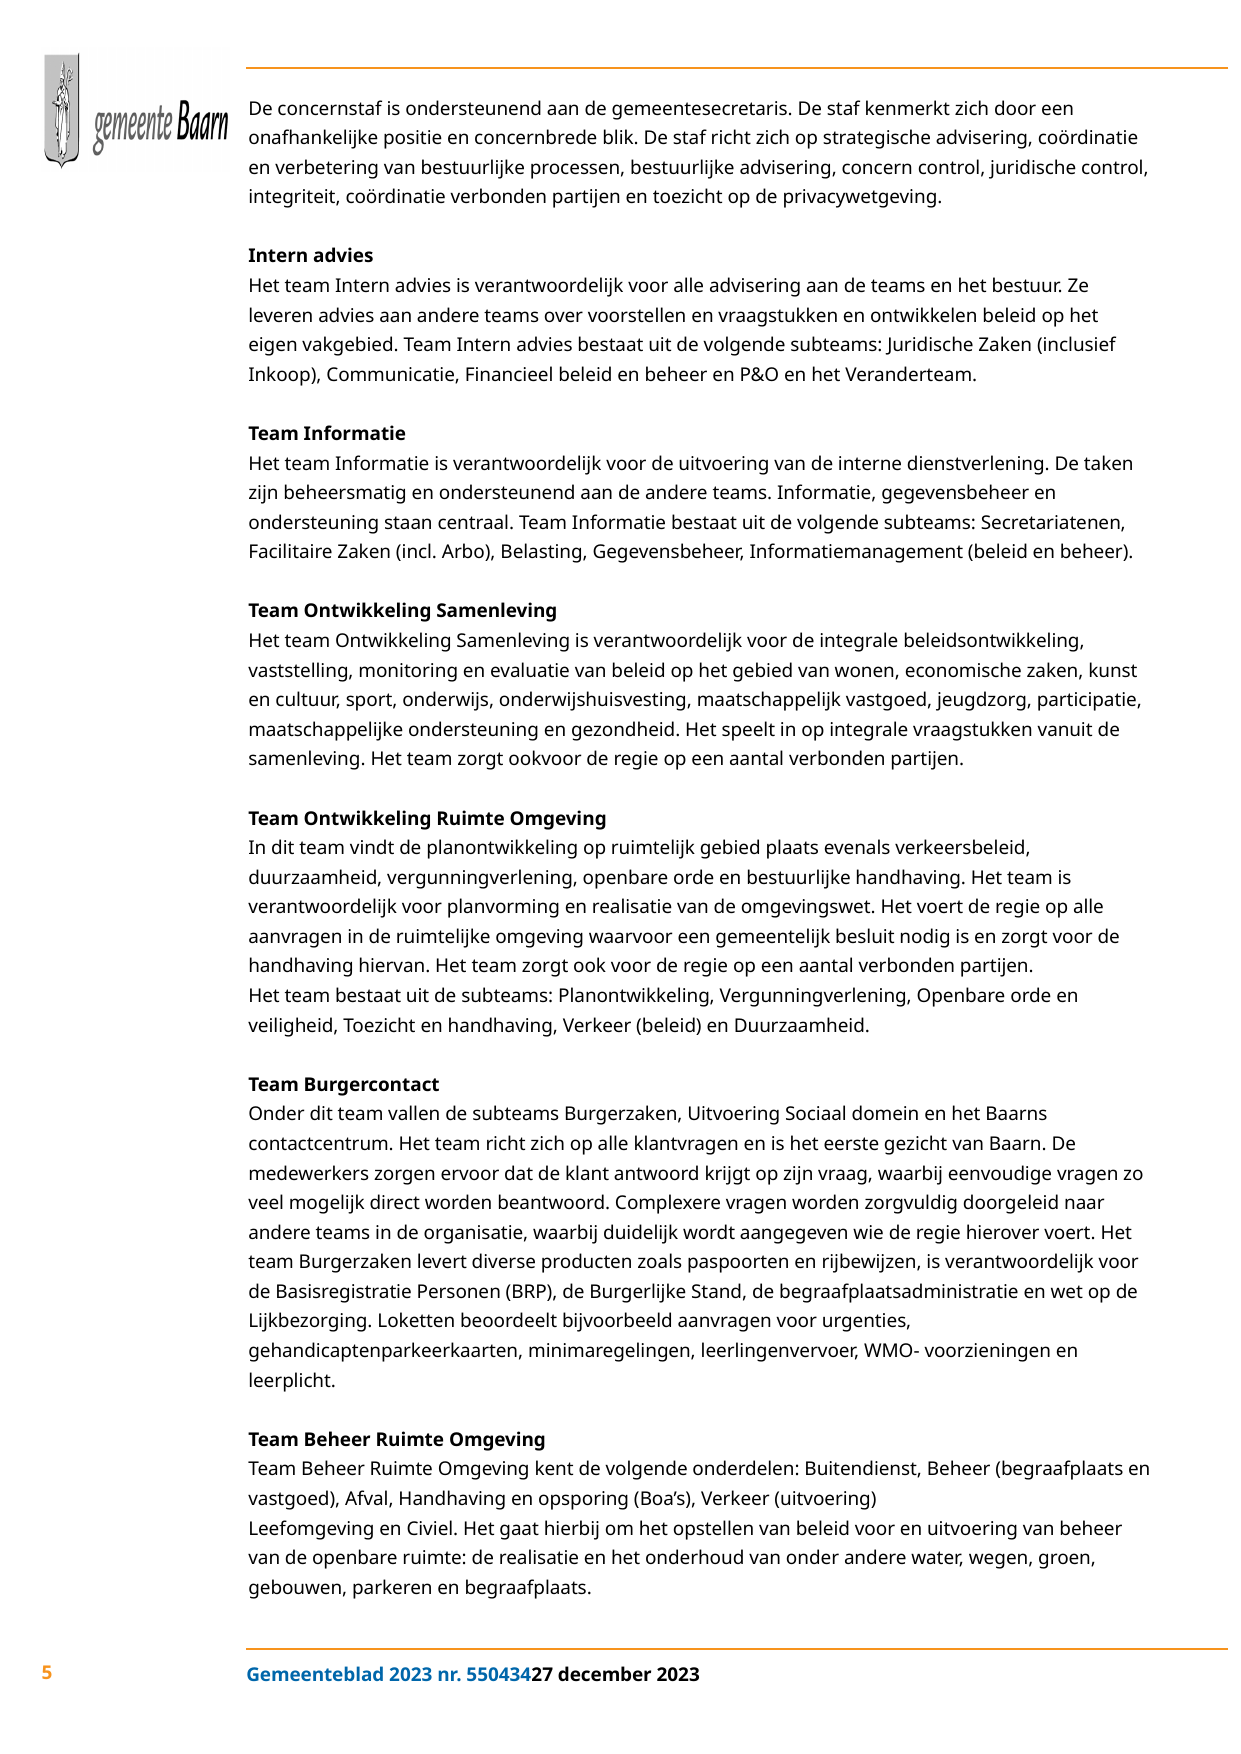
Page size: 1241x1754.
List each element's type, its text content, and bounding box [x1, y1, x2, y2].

text Het team Intern advies is verantwoordelijk voor alle advisering aan de teams en het bestuur. Ze leveren advies aan andere teams over voorstellen en vraagstukken en ontwikkelen beleid op het eigen vakgebied. Team Intern advies bestaat uit de volgende subteams: Juridische Zaken (inclusief Inkoop), Communicatie, Financieel beleid en beheer en P&O en het Veranderteam. [248, 272, 1152, 387]
text Leefomgeving en Civiel. Het gaat hierbij om het opstellen van beleid voor en uitvoering van beheer van de openbare ruimte: de realisatie en het onderhoud van onder andere water, wegen, groen, gebouwen, parkeren en begraafplaats. [248, 1515, 1152, 1600]
text Team Burgercontact [248, 1071, 1152, 1097]
text Het team Informatie is verantwoordelijk voor de uitvoering van de interne dienstverlening. De taken zijn beheersmatig en ondersteunend aan de andere teams. Informatie, gegevensbeheer en ondersteuning staan centraal. Team Informatie bestaat uit de volgende subteams: Secretariatenen, Facilitaire Zaken (incl. Arbo), Belasting, Gegevensbeheer, Informatiemanagement (beleid en beheer). [248, 450, 1152, 564]
text Het team bestaat uit de subteams: Planontwikkeling, Vergunningverlening, Openbare orde en veiligheid, Toezicht en handhaving, Verkeer (beleid) en Duurzaamheid. [248, 982, 1152, 1038]
picture [41, 47, 231, 172]
text Team Informatie [248, 420, 1152, 446]
text Team Beheer Ruimte Omgeving [248, 1426, 1152, 1452]
text Het team Ontwikkeling Samenleving is verantwoordelijk voor de integrale beleidsontwikkeling, vaststelling, monitoring en evaluatie van beleid op het gebied van wonen, economische zaken, kunst en cultuur, sport, onderwijs, onderwijshuisvesting, maatschappelijk vastgoed, jeugdzorg, participatie, maatschappelijke ondersteuning en gezondheid. Het speelt in op integrale vraagstukken vanuit de samenleving. Het team zorgt ookvoor de regie op een aantal verbonden partijen. [248, 627, 1152, 771]
text In dit team vindt de planontwikkeling op ruimtelijk gebied plaats evenals verkeersbeleid, duurzaamheid, vergunningverlening, openbare orde en bestuurlijke handhaving. Het team is verantwoordelijk voor planvorming en realisatie van de omgevingswet. Het voert de regie op alle aanvragen in de ruimtelijke omgeving waarvoor een gemeentelijk besluit nodig is en zorgt voor de handhaving hiervan. Het team zorgt ook voor de regie op een aantal verbonden partijen. [248, 834, 1152, 978]
text Intern advies [248, 243, 1152, 268]
text Team Beheer Ruimte Omgeving kent de volgende onderdelen: Buitendienst, Beheer (begraafplaats en vastgoed), Afval, Handhaving en opsporing (Boa’s), Verkeer (uitvoering) [248, 1456, 1152, 1511]
text De concernstaf is ondersteunend aan de gemeentesecretaris. De staf kenmerkt zich door een onafhankelijke positie en concernbrede blik. De staf richt zich op strategische advisering, coördinatie en verbetering van bestuurlijke processen, bestuurlijke advisering, concern control, juridische control, integriteit, coördinatie verbonden partijen en toezicht op de privacywetgeving. [248, 95, 1152, 209]
text Onder dit team vallen de subteams Burgerzaken, Uitvoering Sociaal domein en het Baarns contactcentrum. Het team richt zich op alle klantvragen en is het eerste gezicht van Baarn. De medewerkers zorgen ervoor dat de klant antwoord krijgt op zijn vraag, waarbij eenvoudige vragen zo veel mogelijk direct worden beantwoord. Complexere vragen worden zorgvuldig doorgeleid naar andere teams in de organisatie, waarbij duidelijk wordt aangegeven wie de regie hierover voert. Het team Burgerzaken levert diverse producten zoals paspoorten en rijbewijzen, is verantwoordelijk voor de Basisregistratie Personen (BRP), de Burgerlijke Stand, de begraafplaatsadministratie en wet op de Lijkbezorging. Loketten beoordeelt bijvoorbeeld aanvragen voor urgenties, gehandicaptenparkeerkaarten, minimaregelingen, leerlingenvervoer, WMO- voorzieningen en leerplicht. [248, 1101, 1152, 1393]
text Team Ontwikkeling Ruimte Omgeving [248, 805, 1152, 831]
text Team Ontwikkeling Samenleving [248, 598, 1152, 623]
